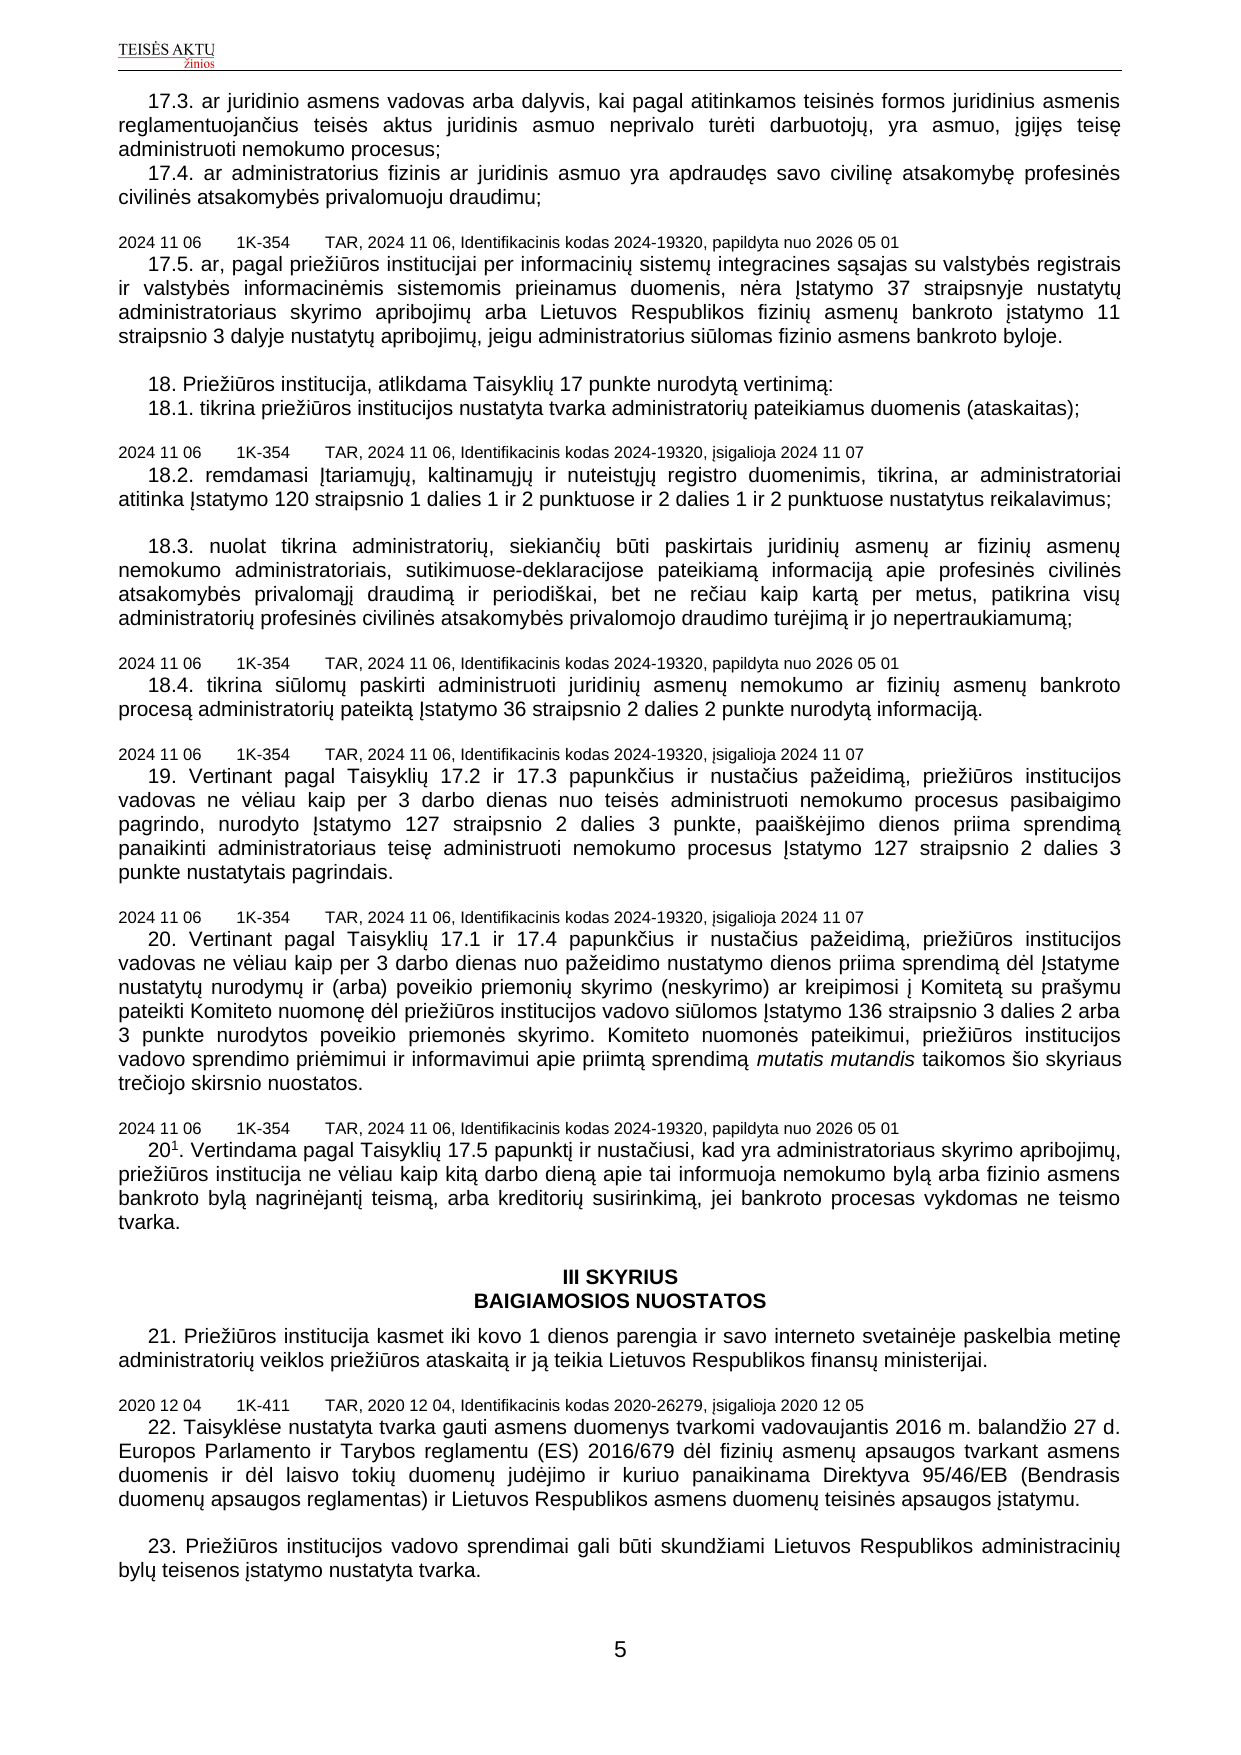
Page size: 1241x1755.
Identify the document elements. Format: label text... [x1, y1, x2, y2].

text 2020 12 04 1K-411 TAR, 2020 12 04, Identifikacinis kodas 2020-26279, įsigalioja 2020 12 05 [118, 1395, 1122, 1414]
text 23. Priežiūros institucijos vadovo sprendimai gali būti skundžiami Lietuvos Respublikos administracinių bylų teisenos įstatymo nustatyta tvarka. [118, 1534, 1122, 1582]
text 2024 11 06 1K-354 TAR, 2024 11 06, Identifikacinis kodas 2024-19320, įsigalioja 2024 11 07 [118, 745, 1122, 764]
text 18. Priežiūros institucija, atlikdama Taisyklių 17 punkte nurodytą vertinimą: [118, 371, 1122, 395]
text 2024 11 06 1K-354 TAR, 2024 11 06, Identifikacinis kodas 2024-19320, papildyta nuo 2026 05 01 [118, 232, 1122, 252]
text 20. Vertinant pagal Taisyklių 17.1 ir 17.4 papunkčius ir nustačius pažeidimą, priežiūros institucijos vadovas ne vėliau kaip per 3 darbo dienas nuo pažeidimo nustatymo dienos priima sprendimą dėl Įstatyme nustatytų nurodymų ir (arba) poveikio priemonių skyrimo (neskyrimo) ar kreipimosi į Komitetą su prašymu pateikti Komiteto nuomonę dėl priežiūros institucijos vadovo siūlomos Įstatymo 136 straipsnio 3 dalies 2 arba 3 punkte nurodytos poveikio priemonės skyrimo. Komiteto nuomonės pateikimui, priežiūros institucijos vadovo sprendimo priėmimui ir informavimui apie priimtą sprendimą mutatis mutandis taikomos šio skyriaus trečiojo skirsnio nuostatos. [118, 927, 1122, 1095]
text 2024 11 06 1K-354 TAR, 2024 11 06, Identifikacinis kodas 2024-19320, papildyta nuo 2026 05 01 [118, 654, 1122, 673]
text 21. Priežiūros institucija kasmet iki kovo 1 dienos parengia ir savo interneto svetainėje paskelbia metinę administratorių veiklos priežiūros ataskaitą ir ją teikia Lietuvos Respublikos finansų ministerijai. [118, 1323, 1122, 1371]
text 17.3. ar juridinio asmens vadovas arba dalyvis, kai pagal atitinkamos teisinės formos juridinius asmenis reglamentuojančius teisės aktus juridinis asmuo neprivalo turėti darbuotojų, yra asmuo, įgijęs teisę administruoti nemokumo procesus; [118, 89, 1122, 161]
text 17.4. ar administratorius fizinis ar juridinis asmuo yra apdraudęs savo civilinę atsakomybę profesinės civilinės atsakomybės privalomuoju draudimu; [118, 161, 1122, 208]
text 22. Taisyklėse nustatyta tvarka gauti asmens duomenys tvarkomi vadovaujantis 2016 m. balandžio 27 d. Europos Parlamento ir Tarybos reglamentu (ES) 2016/679 dėl fizinių asmenų apsaugos tvarkant asmens duomenis ir dėl laisvo tokių duomenų judėjimo ir kuriuo panaikinama Direktyva 95/46/EB (Bendrasis duomenų apsaugos reglamentas) ir Lietuvos Respublikos asmens duomenų teisinės apsaugos įstatymu. [118, 1414, 1122, 1510]
text 2024 11 06 1K-354 TAR, 2024 11 06, Identifikacinis kodas 2024-19320, įsigalioja 2024 11 07 [118, 443, 1122, 462]
text 18.3. nuolat tikrina administratorių, siekiančių būti paskirtais juridinių asmenų ar fizinių asmenų nemokumo administratoriais, sutikimuose-deklaracijose pateikiamą informaciją apie profesinės civilinės atsakomybės privalomąjį draudimą ir periodiškai, bet ne rečiau kaip kartą per metus, patikrina visų administratorių profesinės civilinės atsakomybės privalomojo draudimo turėjimą ir jo nepertraukiamumą; [118, 534, 1122, 630]
text 18.4. tikrina siūlomų paskirti administruoti juridinių asmenų nemokumo ar fizinių asmenų bankroto procesą administratorių pateiktą Įstatymo 36 straipsnio 2 dalies 2 punkte nurodytą informaciją. [118, 673, 1122, 721]
text 18.1. tikrina priežiūros institucijos nustatyta tvarka administratorių pateikiamus duomenis (ataskaitas); [118, 395, 1122, 419]
text 18.2. remdamasi Įtariamųjų, kaltinamųjų ir nuteistųjų registro duomenimis, tikrina, ar administratoriai atitinka Įstatymo 120 straipsnio 1 dalies 1 ir 2 punktuose ir 2 dalies 1 ir 2 punktuose nustatytus reikalavimus; [118, 462, 1122, 510]
text 201. Vertindama pagal Taisyklių 17.5 papunktį ir nustačiusi, kad yra administratoriaus skyrimo apribojimų, priežiūros institucija ne vėliau kaip kitą darbo dieną apie tai informuoja nemokumo bylą arba fizinio asmens bankroto bylą nagrinėjantį teismą, arba kreditorių susirinkimą, jei bankroto procesas vykdomas ne teismo tvarka. [118, 1138, 1122, 1234]
text 2024 11 06 1K-354 TAR, 2024 11 06, Identifikacinis kodas 2024-19320, įsigalioja 2024 11 07 [118, 908, 1122, 927]
text 19. Vertinant pagal Taisyklių 17.2 ir 17.3 papunkčius ir nustačius pažeidimą, priežiūros institucijos vadovas ne vėliau kaip per 3 darbo dienas nuo teisės administruoti nemokumo procesus pasibaigimo pagrindo, nurodyto Įstatymo 127 straipsnio 2 dalies 3 punkte, paaiškėjimo dienos priima sprendimą panaikinti administratoriaus teisę administruoti nemokumo procesus Įstatymo 127 straipsnio 2 dalies 3 punkte nustatytais pagrindais. [118, 764, 1122, 884]
text 17.5. ar, pagal priežiūros institucijai per informacinių sistemų integracines sąsajas su valstybės registrais ir valstybės informacinėmis sistemomis prieinamus duomenis, nėra Įstatymo 37 straipsnyje nustatytų administratoriaus skyrimo apribojimų arba Lietuvos Respublikos fizinių asmenų bankroto įstatymo 11 straipsnio 3 dalyje nustatytų apribojimų, jeigu administratorius siūlomas fizinio asmens bankroto byloje. [118, 252, 1122, 347]
text III SKYRIUS Baigiamosios nuostatos [118, 1265, 1122, 1313]
text 2024 11 06 1K-354 TAR, 2024 11 06, Identifikacinis kodas 2024-19320, papildyta nuo 2026 05 01 [118, 1119, 1122, 1138]
